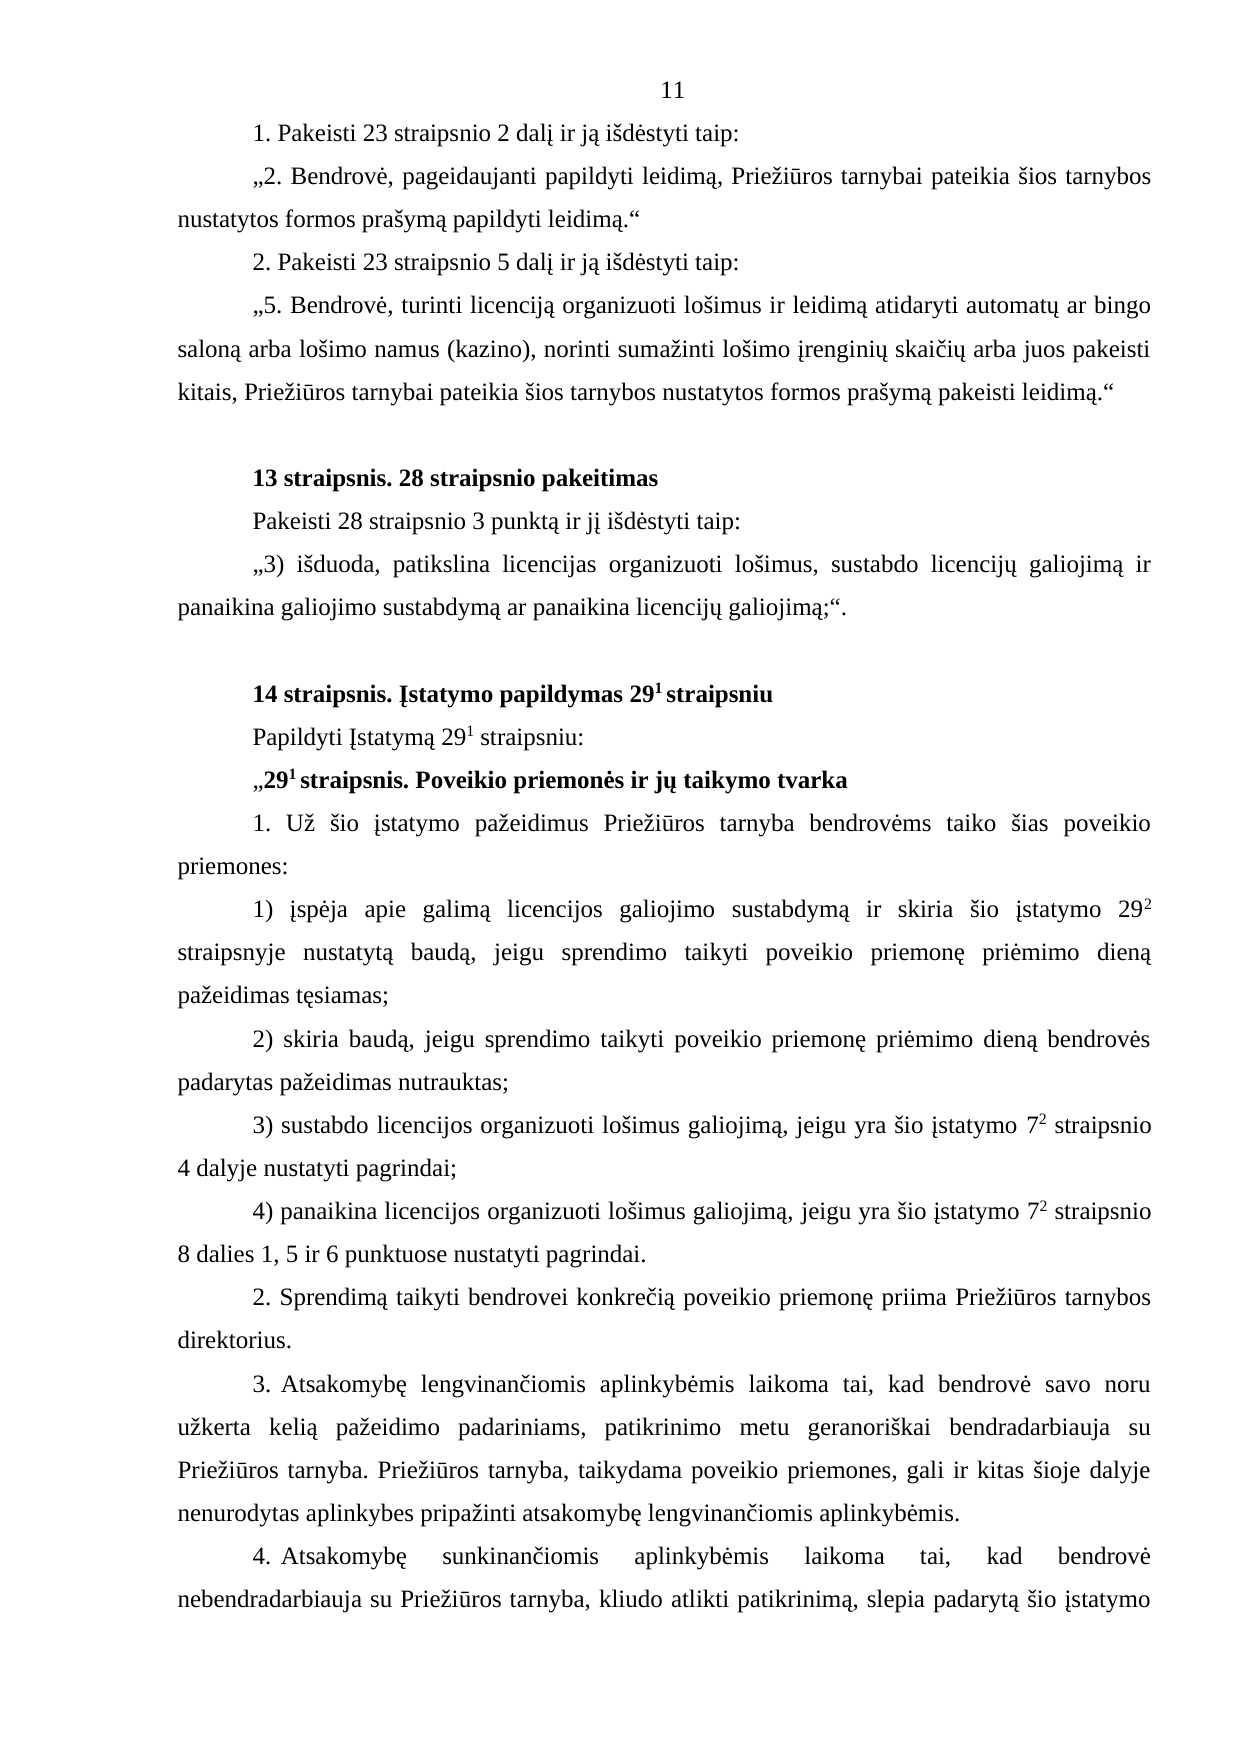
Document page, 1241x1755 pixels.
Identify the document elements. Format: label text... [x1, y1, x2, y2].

text „2. Bendrovė, pageidaujanti papildyti leidimą, Priežiūros tarnybai pateikia šios tarnybos nustatytos formos prašymą papildyti leidimą.“ [177, 161, 1152, 233]
text 4) panaikina licencijos organizuoti lošimus galiojimą, jeigu yra šio įstatymo 72 straipsnio 8 dalies 1, 5 ir 6 punktuose nustatyti pagrindai. [177, 1196, 1152, 1268]
text 13 straipsnis. 28 straipsnio pakeitimas [177, 463, 1152, 492]
text 3) sustabdo licencijos organizuoti lošimus galiojimą, jeigu yra šio įstatymo 72 straipsnio 4 dalyje nustatyti pagrindai; [177, 1110, 1152, 1182]
text 2. Sprendimą taikyti bendrovei konkrečią poveikio priemonę priima Priežiūros tarnybos direktorius. [177, 1282, 1152, 1354]
text „5. Bendrovė, turinti licenciją organizuoti lošimus ir leidimą atidaryti automatų ar bingo saloną arba lošimo namus (kazino), norinti sumažinti lošimo įrenginių skaičių arba juos pakeisti kitais, Priežiūros tarnybai pateikia šios tarnybos nustatytos formos prašymą pakeisti leidimą.“ [177, 291, 1152, 406]
text „3) išduoda, patikslina licencijas organizuoti lošimus, sustabdo licencijų galiojimą ir panaikina galiojimo sustabdymą ar panaikina licencijų galiojimą;“. [177, 549, 1152, 621]
text 1) įspėja apie galimą licencijos galiojimo sustabdymą ir skiria šio įstatymo 292 straipsnyje nustatytą baudą, jeigu sprendimo taikyti poveikio priemonę priėmimo dieną pažeidimas tęsiamas; [177, 894, 1152, 1009]
text „291 straipsnis. Poveikio priemonės ir jų taikymo tvarka [177, 765, 1152, 794]
text 2. Pakeisti 23 straipsnio 5 dalį ir ją išdėstyti taip: [177, 247, 1152, 276]
text Pakeisti 28 straipsnio 3 punktą ir jį išdėstyti taip: [177, 506, 1152, 535]
text 4. Atsakomybę sunkinančiomis aplinkybėmis laikoma tai, kad bendrovė nebendradarbiauja su Priežiūros tarnyba, kliudo atlikti patikrinimą, slepia padarytą šio įstatymo [177, 1541, 1152, 1613]
text Papildyti Įstatymą 291 straipsniu: [177, 722, 1152, 751]
text 2) skiria baudą, jeigu sprendimo taikyti poveikio priemonę priėmimo dieną bendrovės padarytas pažeidimas nutrauktas; [177, 1024, 1152, 1096]
text 3. Atsakomybę lengvinančiomis aplinkybėmis laikoma tai, kad bendrovė savo noru užkerta kelią pažeidimo padariniams, patikrinimo metu geranoriškai bendradarbiauja su Priežiūros tarnyba. Priežiūros tarnyba, taikydama poveikio priemones, gali ir kitas šioje dalyje nenurodytas aplinkybes pripažinti atsakomybę lengvinančiomis aplinkybėmis. [177, 1369, 1152, 1527]
text 1. Pakeisti 23 straipsnio 2 dalį ir ją išdėstyti taip: [177, 118, 1152, 147]
text 1. Už šio įstatymo pažeidimus Priežiūros tarnyba bendrovėms taiko šias poveikio priemones: [177, 808, 1152, 880]
text 14 straipsnis. Įstatymo papildymas 291 straipsniu [177, 679, 1152, 707]
